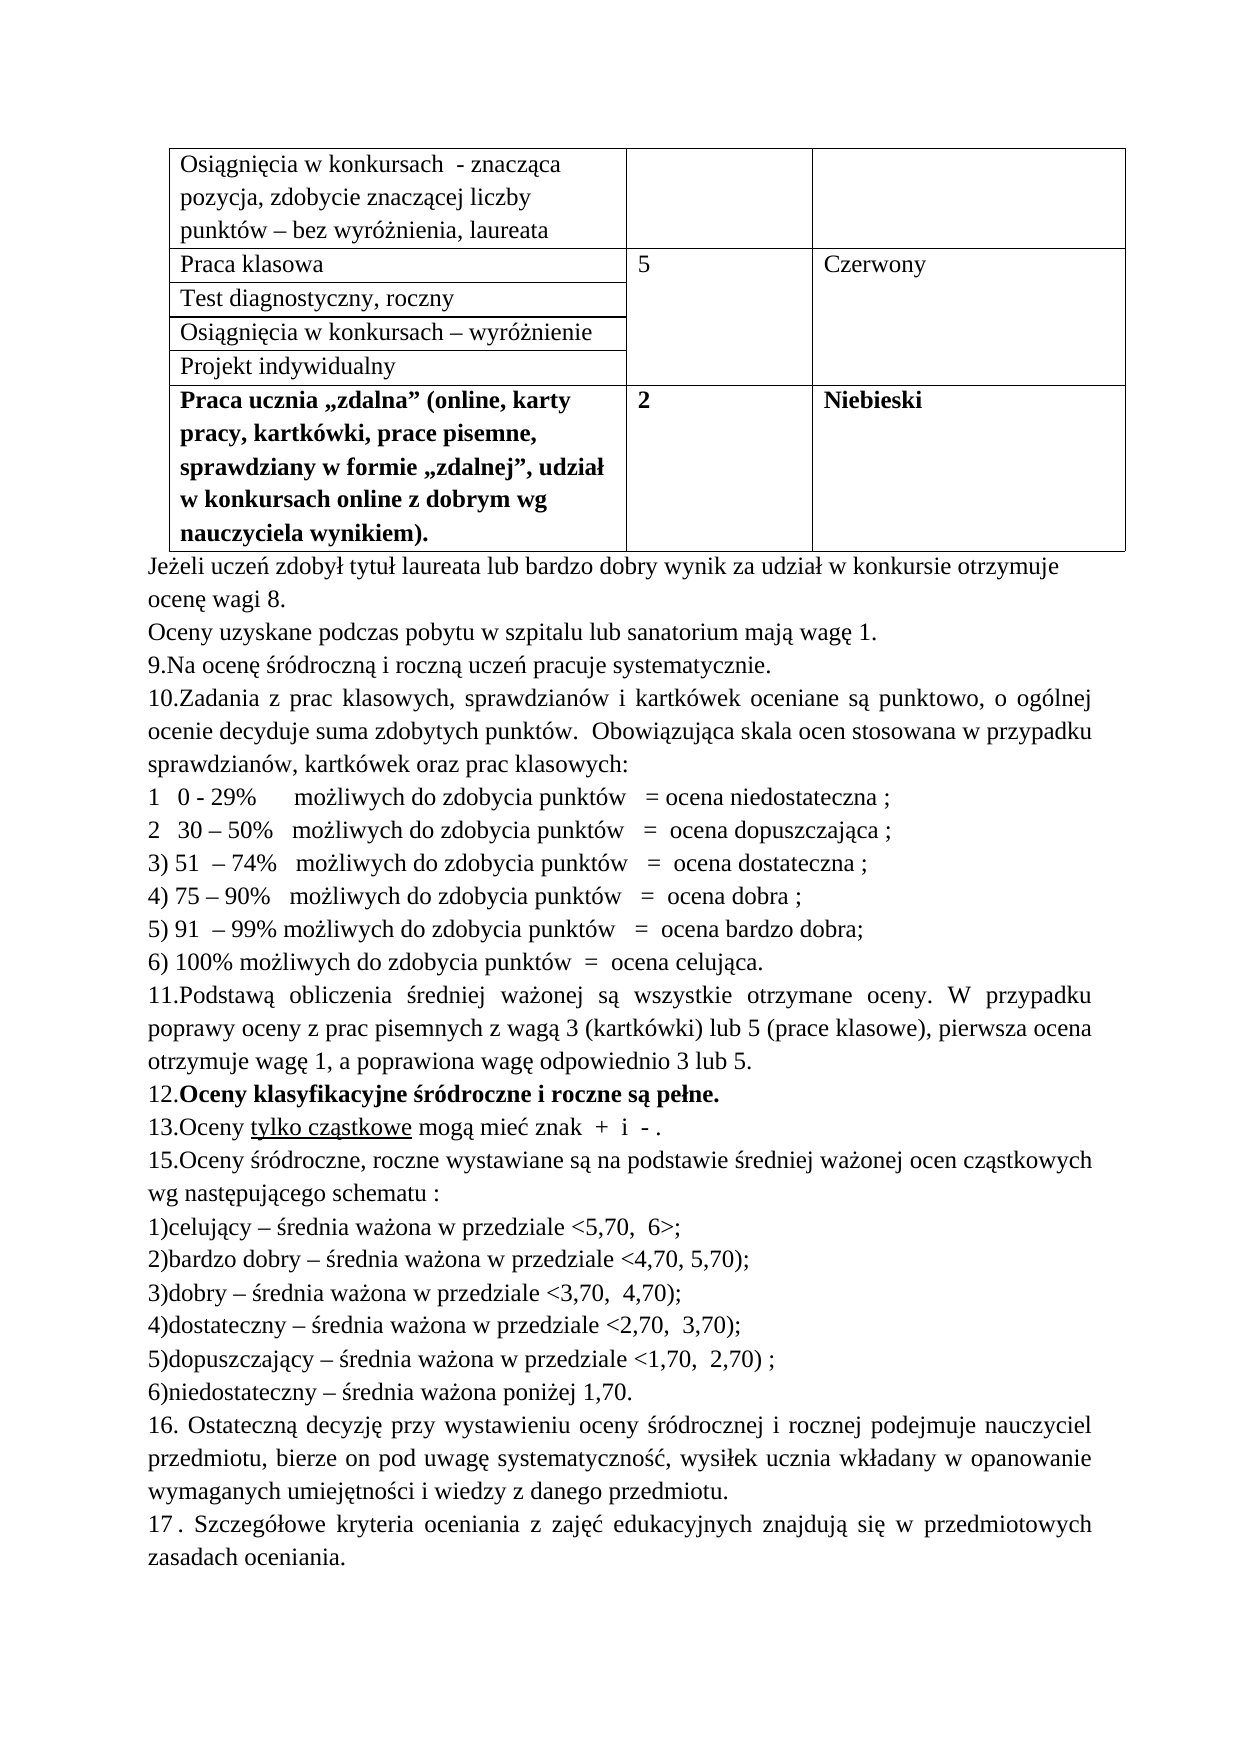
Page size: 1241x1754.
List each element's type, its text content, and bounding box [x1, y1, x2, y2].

table_cell Praca klasowa [170, 249, 626, 282]
list . Szczegółowe kryteria oceniania z zajęć edukacyjnych znajdują się w przedmiotowych zasadach oceniania. [148, 1509, 1093, 1571]
table_cell [813, 149, 1125, 248]
text 9.Na ocenę śródroczną i roczną uczeń pracuje systematycznie. [148, 650, 1093, 679]
list 30 – 50% możliwych do zdobycia punktów = ocena dopuszczająca ; [148, 815, 1093, 844]
text 4) 75 – 90% możliwych do zdobycia punktów = ocena dobra ; [148, 881, 1093, 910]
text 6) 100% możliwych do zdobycia punktów = ocena celująca. [148, 947, 1093, 976]
table_cell 2 [627, 386, 812, 551]
text 15.Oceny śródroczne, roczne wystawiane są na podstawie średniej ważonej ocen cząstkowych wg następującego schematu : [148, 1146, 1093, 1207]
text 3)dobry – średnia ważona w przedziale <3,70, 4,70); [148, 1278, 1093, 1306]
text 11.Podstawą obliczenia średniej ważonej są wszystkie otrzymane oceny. W przypadku poprawy oceny z prac pisemnych z wagą 3 (kartkówki) lub 5 (prace klasowe), pierwsza ocena otrzymuje wagę 1, a poprawiona wagę odpowiednio 3 lub 5. [148, 980, 1093, 1075]
text Jeżeli uczeń zdobył tytuł laureata lub bardzo dobry wynik za udział w konkursie otrzymuje ocenę wagi 8. [148, 551, 1093, 613]
text 2)bardzo dobry – średnia ważona w przedziale <4,70, 5,70); [148, 1244, 1093, 1273]
text 6)niedostateczny – średnia ważona poniżej 1,70. [148, 1377, 1093, 1405]
text Oceny uzyskane podczas pobytu w szpitalu lub sanatorium mają wagę 1. [148, 617, 1093, 646]
text 13.Oceny tylko cząstkowe mogą mieć znak + i - . [148, 1112, 1093, 1141]
table_cell 5 [627, 249, 812, 384]
list 0 - 29% możliwych do zdobycia punktów = ocena niedostateczna ; [148, 782, 1093, 811]
table_cell Projekt indywidualny [170, 351, 626, 384]
table_cell Czerwony [813, 249, 1125, 384]
text 16. Ostateczną decyzję przy wystawieniu oceny śródrocznej i rocznej podejmuje nauczyciel przedmiotu, bierze on pod uwagę systematyczność, wysiłek ucznia wkładany w opanowanie wymaganych umiejętności i wiedzy z danego przedmiotu. [148, 1410, 1093, 1504]
table_cell Osiągnięcia w konkursach – wyróżnienie [170, 318, 626, 350]
text 1)celujący – średnia ważona w przedziale <5,70, 6>; [148, 1212, 1093, 1240]
text 4)dostateczny – średnia ważona w przedziale <2,70, 3,70); [148, 1311, 1093, 1339]
table_cell Niebieski [813, 386, 1125, 551]
text 3) 51 – 74% możliwych do zdobycia punktów = ocena dostateczna ; [148, 848, 1093, 877]
text 5) 91 – 99% możliwych do zdobycia punktów = ocena bardzo dobra; [148, 914, 1093, 943]
table_cell Test diagnostyczny, roczny [170, 283, 626, 316]
table_cell Praca ucznia „zdalna” (online, karty pracy, kartkówki, prace pisemne, sprawdziany w formie „zdalnej”, udział w konkursach online z dobrym wg nauczyciela wynikiem). [170, 386, 626, 551]
text 5)dopuszczający – średnia ważona w przedziale <1,70, 2,70) ; [148, 1344, 1093, 1372]
table_cell Osiągnięcia w konkursach - znacząca pozycja, zdobycie znaczącej liczby punktów – bez wyróżnienia, laureata [170, 149, 626, 248]
table_cell [627, 149, 812, 248]
text 12.Oceny klasyfikacyjne śródroczne i roczne są pełne. [148, 1079, 1093, 1108]
text 10.Zadania z prac klasowych, sprawdzianów i kartkówek oceniane są punktowo, o ogólnej ocenie decyduje suma zdobytych punktów. Obowiązująca skala ocen stosowana w przypadku sprawdzianów, kartkówek oraz prac klasowych: [148, 683, 1093, 778]
